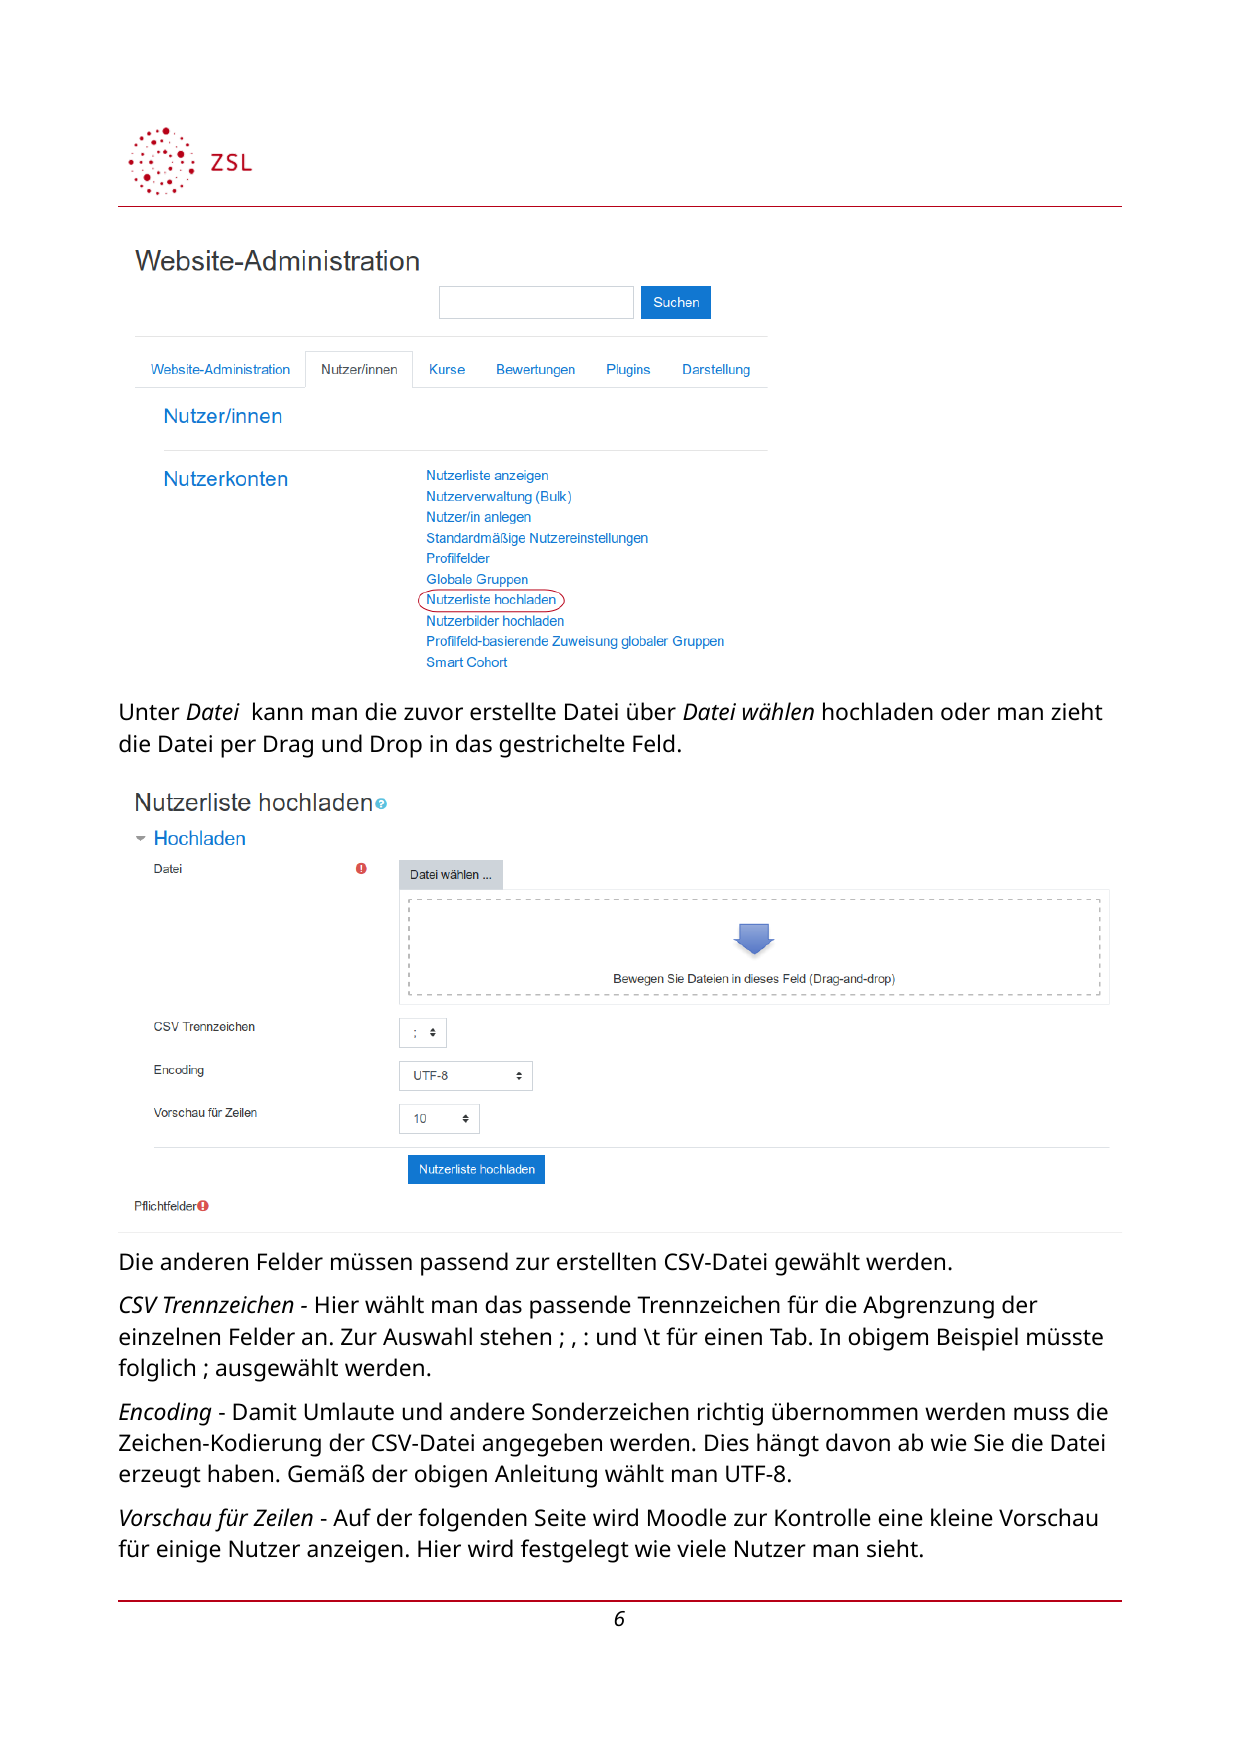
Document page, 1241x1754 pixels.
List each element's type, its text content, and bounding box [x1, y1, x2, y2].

picture [118, 771, 1123, 1233]
picture [118, 236, 768, 684]
text Unter Datei kann man die zuvor erstellte Datei über Datei wählen hochladen oder man zieht die Datei per Drag und Drop in das gestrichelte Feld. [118, 696, 1122, 759]
list Vorschau für Zeilen - Auf der folgenden Seite wird Moodle zur Kontrolle eine kleine Vorschau für einige Nutzer anzeigen. Hier wird festgelegt wie viele Nutzer man sieht. [118, 1502, 1122, 1564]
list Encoding - Damit Umlaute und andere Sonderzeichen richtig übernommen werden muss die Zeichen-Kodierung der CSV-Datei angegeben werden. Dies hängt davon ab wie Sie die Datei erzeugt haben. Gemäß der obigen Anleitung wählt man UTF-8. [118, 1395, 1122, 1489]
picture [127, 127, 254, 197]
text Die anderen Felder müssen passend zur erstellten CSV-Datei gewählt werden. [118, 1245, 1122, 1277]
list CSV Trennzeichen - Hier wählt man das passende Trennzeichen für die Abgrenzung der einzelnen Felder an. Zur Auswahl stehen ; , : und \t für einen Tab. In obigem Beispiel müsste folglich ; ausgewählt werden. [118, 1289, 1122, 1383]
